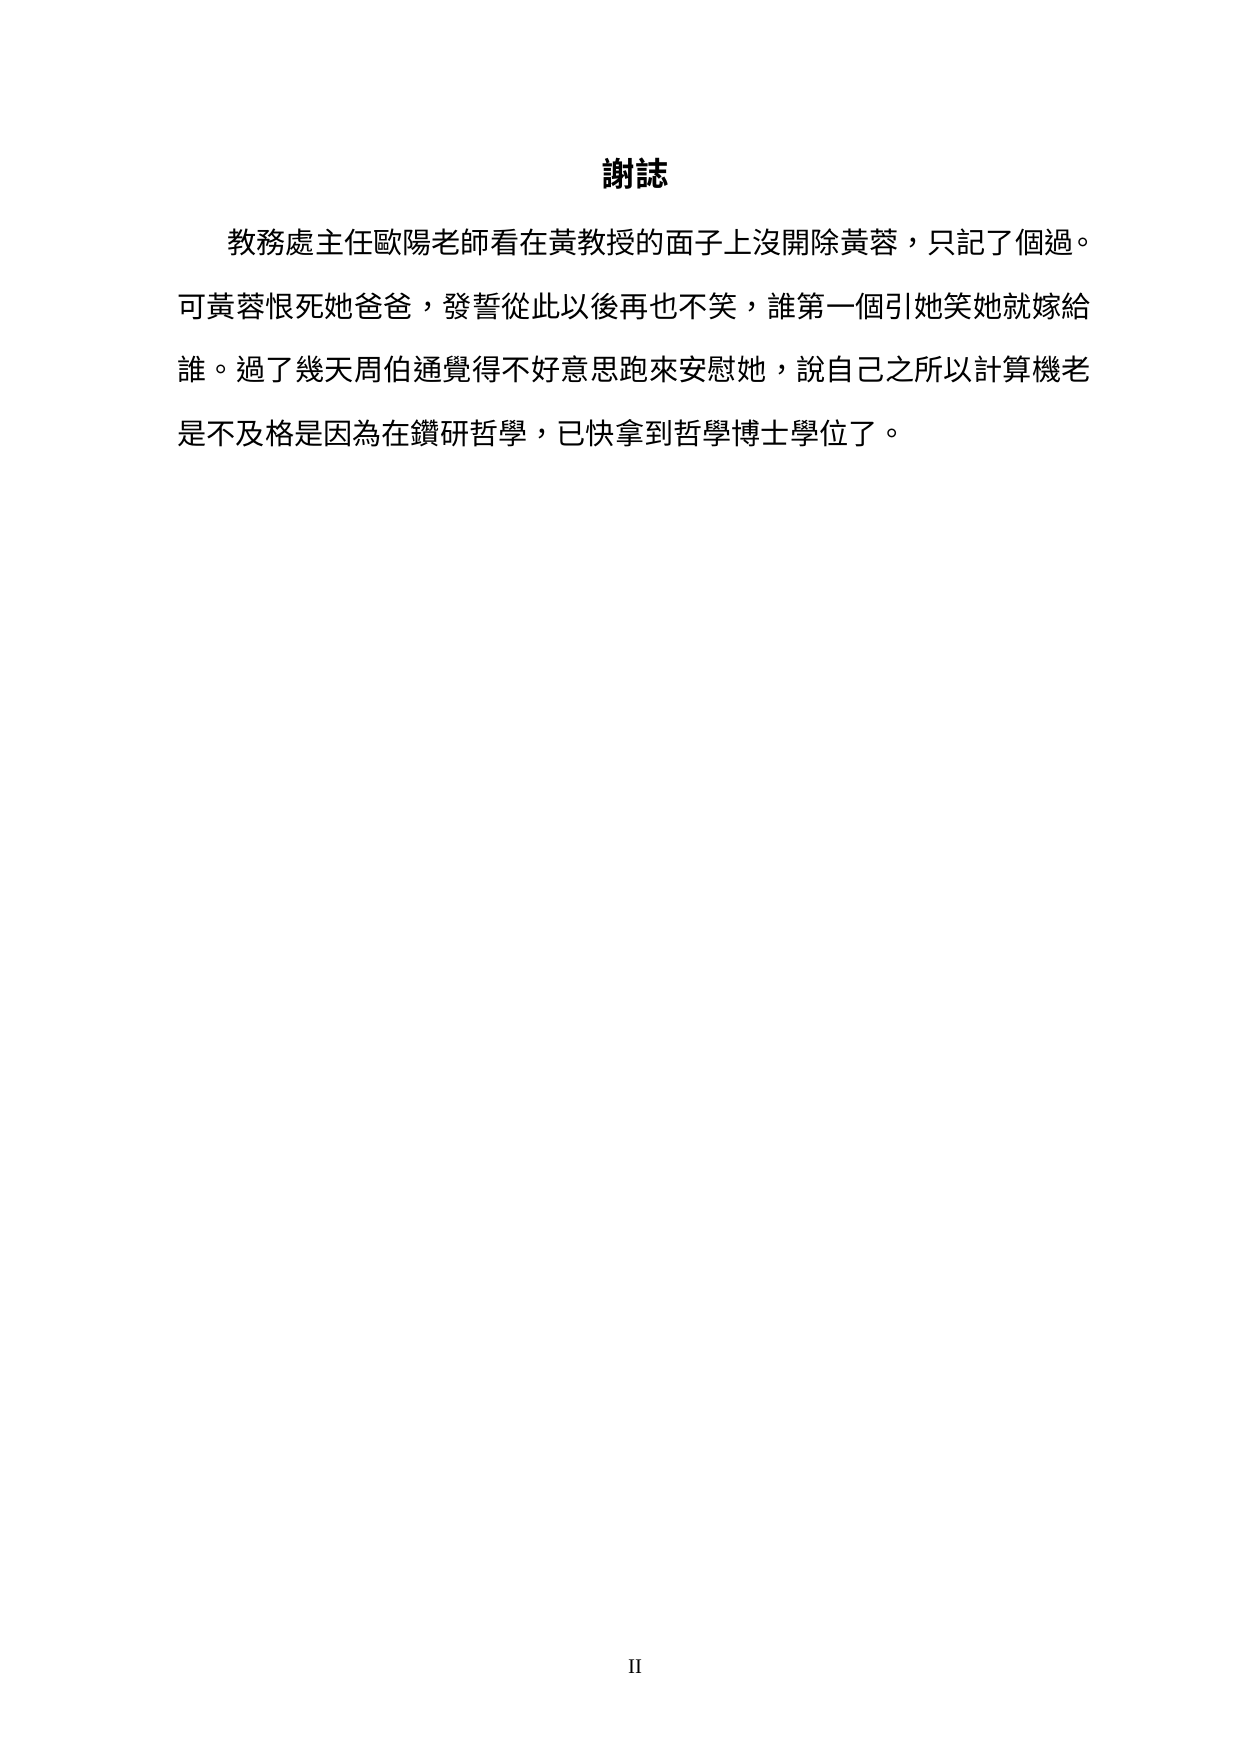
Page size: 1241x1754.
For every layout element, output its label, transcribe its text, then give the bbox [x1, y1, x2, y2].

text 謝誌 [177, 148, 1092, 196]
text 教務處主任歐陽老師看在黃教授的面子上沒開除黃蓉，只記了個過。可黃蓉恨死她爸爸，發誓從此以後再也不笑，誰第一個引她笑她就嫁給誰。過了幾天周伯通覺得不好意思跑來安慰她，說自己之所以計算機老是不及格是因為在鑽研哲學，已快拿到哲學博士學位了。 [177, 220, 1092, 453]
